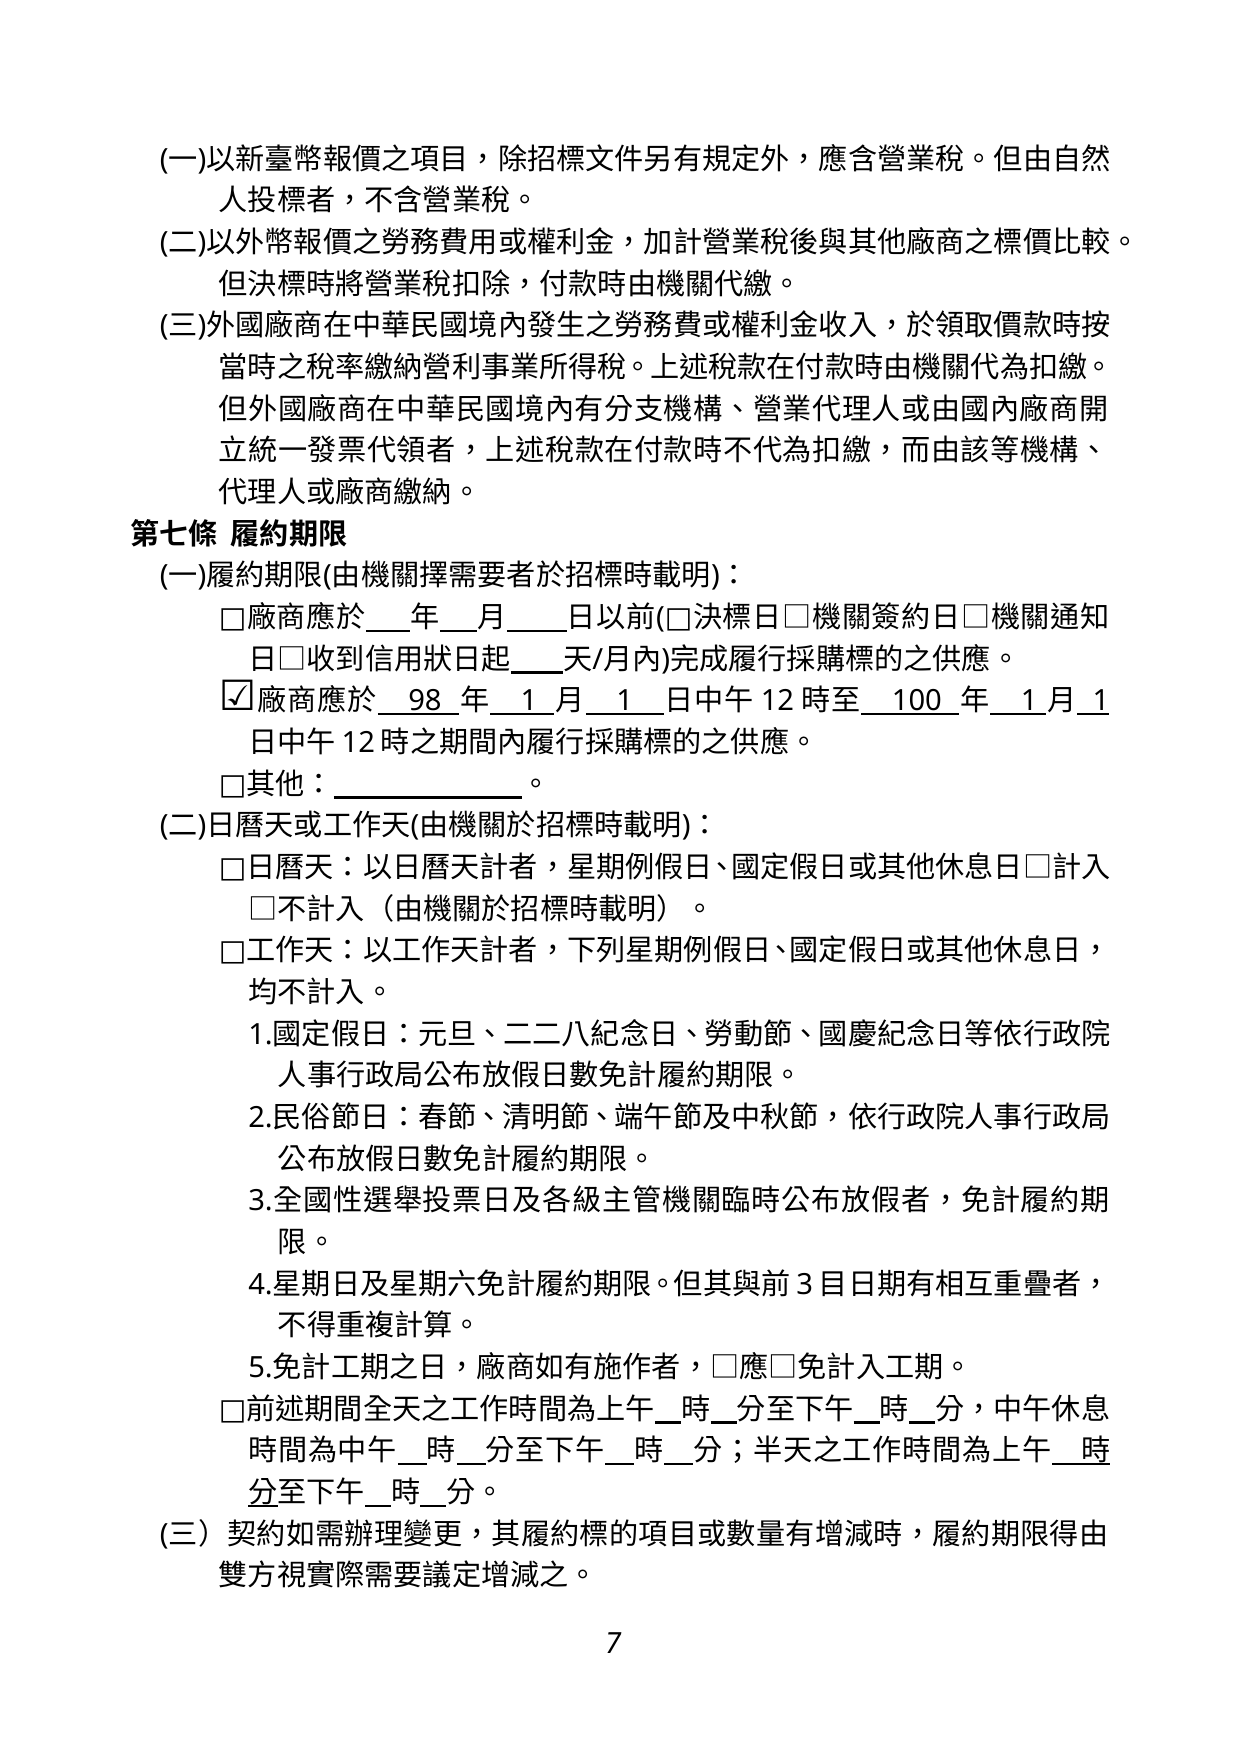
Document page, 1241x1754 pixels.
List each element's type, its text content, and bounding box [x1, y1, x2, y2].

text □工作天：以工作天計者，下列星期例假日、國定假日或其他休息日，均不計入。 [218, 927, 1110, 1011]
text □日曆天：以日曆天計者，星期例假日、國定假日或其他休息日□計入□不計入（由機關於招標時載明）。 [218, 844, 1110, 927]
text (一)履約期限(由機關擇需要者於招標時載明)： [159, 552, 1110, 594]
text 3.全國性選舉投票日及各級主管機關臨時公布放假者，免計履約期限。 [248, 1177, 1110, 1261]
text 1.國定假日：元旦、二二八紀念日、勞動節、國慶紀念日等依行政院人事行政局公布放假日數免計履約期限。 [248, 1011, 1110, 1094]
text 2.民俗節日：春節、清明節、端午節及中秋節，依行政院人事行政局公布放假日數免計履約期限。 [248, 1094, 1110, 1177]
text (三)外國廠商在中華民國境內發生之勞務費或權利金收入，於領取價款時按當時之稅率繳納營利事業所得稅。上述稅款在付款時由機關代為扣繳。但外國廠商在中華民國境內有分支機構、營業代理人或由國內廠商開立統一發票代領者，上述稅款在付款時不代為扣繳，而由該等機構、代理人或廠商繳納。 [159, 302, 1110, 511]
text (二)日曆天或工作天(由機關於招標時載明)： [159, 802, 1110, 844]
text (一)以新臺幣報價之項目，除招標文件另有規定外，應含營業稅。但由自然人投標者，不含營業稅。 [159, 136, 1110, 219]
text 5.免計工期之日，廠商如有施作者，□應□免計入工期。 [248, 1344, 1110, 1386]
text □廠商應於 年 月 日以前(□決標日□機關簽約日□機關通知日□收到信用狀日起 天/月內)完成履行採購標的之供應。 [218, 594, 1110, 677]
text □其他： 。 [218, 761, 1110, 802]
text (三）契約如需辦理變更，其履約標的項目或數量有增減時，履約期限得由雙方視實際需要議定增減之。 [159, 1511, 1110, 1594]
text □前述期間全天之工作時間為上午 時 分至下午 時 分，中午休息時間為中午 時 分至下午 時 分；半天之工作時間為上午 時 分至下午 時 分。 [218, 1386, 1110, 1511]
text 第七條 履約期限 [130, 511, 1110, 552]
text ☑廠商應於 98 年 1 月 1 日中午12時至 100 年 1 月 1 日中午12時之期間內履行採購標的之供應。 [218, 677, 1110, 761]
text (二)以外幣報價之勞務費用或權利金，加計營業稅後與其他廠商之標價比較。但決標時將營業稅扣除，付款時由機關代繳。 [159, 219, 1110, 302]
text 4.星期日及星期六免計履約期限。但其與前3目日期有相互重疊者，不得重複計算。 [248, 1261, 1110, 1344]
